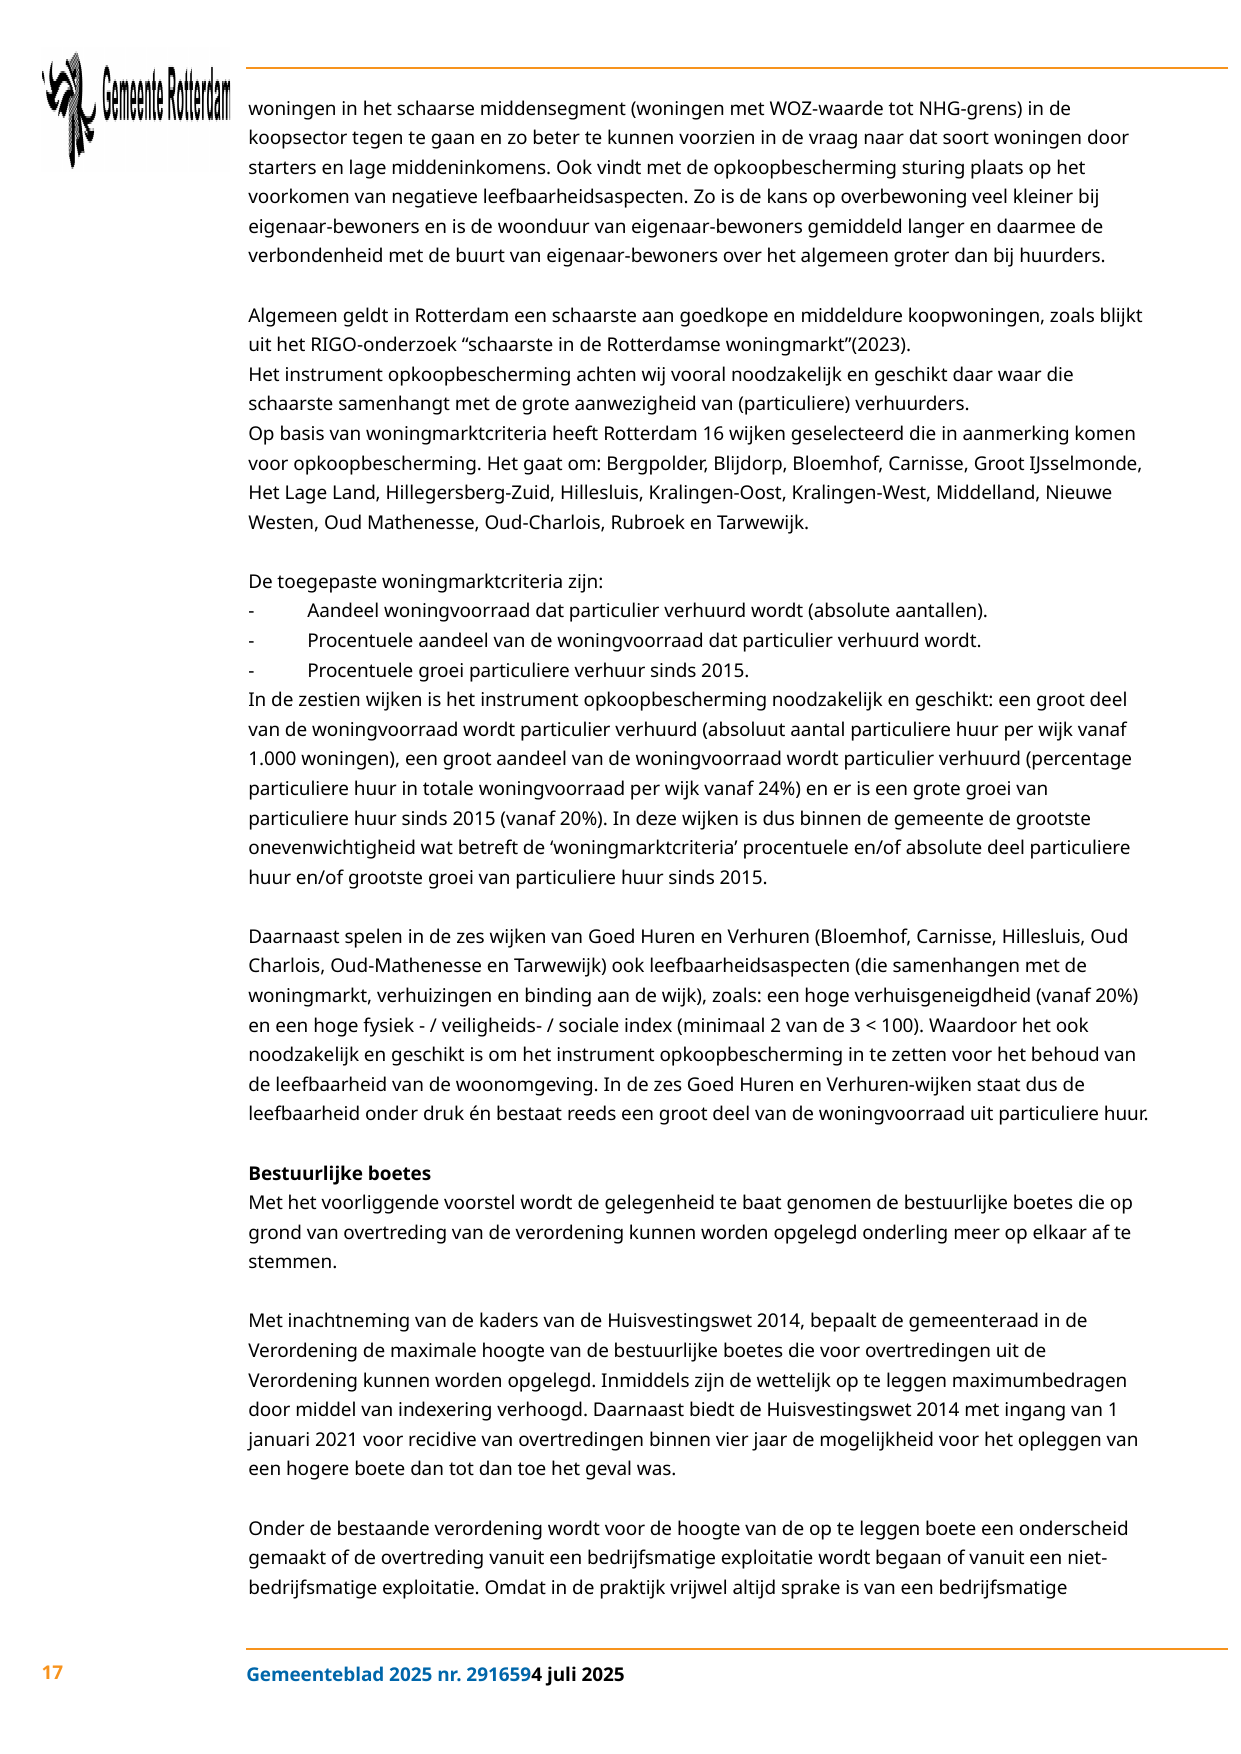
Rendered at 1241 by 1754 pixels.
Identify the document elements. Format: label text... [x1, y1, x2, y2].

list Procentuele aandeel van de woningvoorraad dat particulier verhuurd wordt. [248, 627, 1152, 653]
text Bestuurlijke boetes [248, 1160, 1152, 1186]
text Algemeen geldt in Rotterdam een schaarste aan goedkope en middeldure koopwoningen, zoals blijkt uit het RIGO-onderzoek “schaarste in de Rotterdamse woningmarkt”(2023). [248, 302, 1152, 357]
text Daarnaast spelen in de zes wijken van Goed Huren en Verhuren (Bloemhof, Carnisse, Hillesluis, Oud Charlois, Oud-Mathenesse en Tarwewijk) ook leefbaarheidsaspecten (die samenhangen met de woningmarkt, verhuizingen en binding aan de wijk), zoals: een hoge verhuisgeneigdheid (vanaf 20%) en een hoge fysiek - / veiligheids- / sociale index (minimaal 2 van de 3 < 100). Waardoor het ook noodzakelijk en geschikt is om het instrument opkoopbescherming in te zetten voor het behoud van de leefbaarheid van de woonomgeving. In de zes Goed Huren en Verhuren-wijken staat dus de leefbaarheid onder druk én bestaat reeds een groot deel van de woningvoorraad uit particuliere huur. [248, 923, 1152, 1126]
text Onder de bestaande verordening wordt voor de hoogte van de op te leggen boete een onderscheid gemaakt of de overtreding vanuit een bedrijfsmatige exploitatie wordt begaan of vanuit een niet-bedrijfsmatige exploitatie. Omdat in de praktijk vrijwel altijd sprake is van een bedrijfsmatige [248, 1515, 1152, 1600]
text woningen in het schaarse middensegment (woningen met WOZ-waarde tot NHG-grens) in de koopsector tegen te gaan en zo beter te kunnen voorzien in de vraag naar dat soort woningen door starters en lage middeninkomens. Ook vindt met de opkoopbescherming sturing plaats op het voorkomen van negatieve leefbaarheidsaspecten. Zo is de kans op overbewoning veel kleiner bij eigenaar-bewoners en is de woonduur van eigenaar-bewoners gemiddeld langer en daarmee de verbondenheid met de buurt van eigenaar-bewoners over het algemeen groter dan bij huurders. [248, 95, 1152, 268]
list Procentuele groei particuliere verhuur sinds 2015. [248, 657, 1152, 683]
text De toegepaste woningmarktcriteria zijn: [248, 568, 1152, 594]
text Het instrument opkoopbescherming achten wij vooral noodzakelijk en geschikt daar waar die schaarste samenhangt met de grote aanwezigheid van (particuliere) verhuurders. [248, 361, 1152, 416]
text In de zestien wijken is het instrument opkoopbescherming noodzakelijk en geschikt: een groot deel van de woningvoorraad wordt particulier verhuurd (absoluut aantal particuliere huur per wijk vanaf 1.000 woningen), een groot aandeel van de woningvoorraad wordt particulier verhuurd (percentage particuliere huur in totale woningvoorraad per wijk vanaf 24%) en er is een grote groei van particuliere huur sinds 2015 (vanaf 20%). In deze wijken is dus binnen de gemeente de grootste onevenwichtigheid wat betreft de ‘woningmarktcriteria’ procentuele en/of absolute deel particuliere huur en/of grootste groei van particuliere huur sinds 2015. [248, 686, 1152, 890]
picture [41, 47, 231, 172]
text Met inachtneming van de kaders van de Huisvestingswet 2014, bepaalt de gemeenteraad in de Verordening de maximale hoogte van de bestuurlijke boetes die voor overtredingen uit de Verordening kunnen worden opgelegd. Inmiddels zijn de wettelijk op te leggen maximumbedragen door middel van indexering verhoogd. Daarnaast biedt de Huisvestingswet 2014 met ingang van 1 januari 2021 voor recidive van overtredingen binnen vier jaar de mogelijkheid voor het opleggen van een hogere boete dan tot dan toe het geval was. [248, 1308, 1152, 1481]
list Aandeel woningvoorraad dat particulier verhuurd wordt (absolute aantallen). [248, 598, 1152, 623]
text Op basis van woningmarktcriteria heeft Rotterdam 16 wijken geselecteerd die in aanmerking komen voor opkoopbescherming. Het gaat om: Bergpolder, Blijdorp, Bloemhof, Carnisse, Groot IJsselmonde, Het Lage Land, Hillegersberg-Zuid, Hillesluis, Kralingen-Oost, Kralingen-West, Middelland, Nieuwe Westen, Oud Mathenesse, Oud-Charlois, Rubroek en Tarwewijk. [248, 420, 1152, 535]
text Met het voorliggende voorstel wordt de gelegenheid te baat genomen de bestuurlijke boetes die op grond van overtreding van de verordening kunnen worden opgelegd onderling meer op elkaar af te stemmen. [248, 1189, 1152, 1274]
